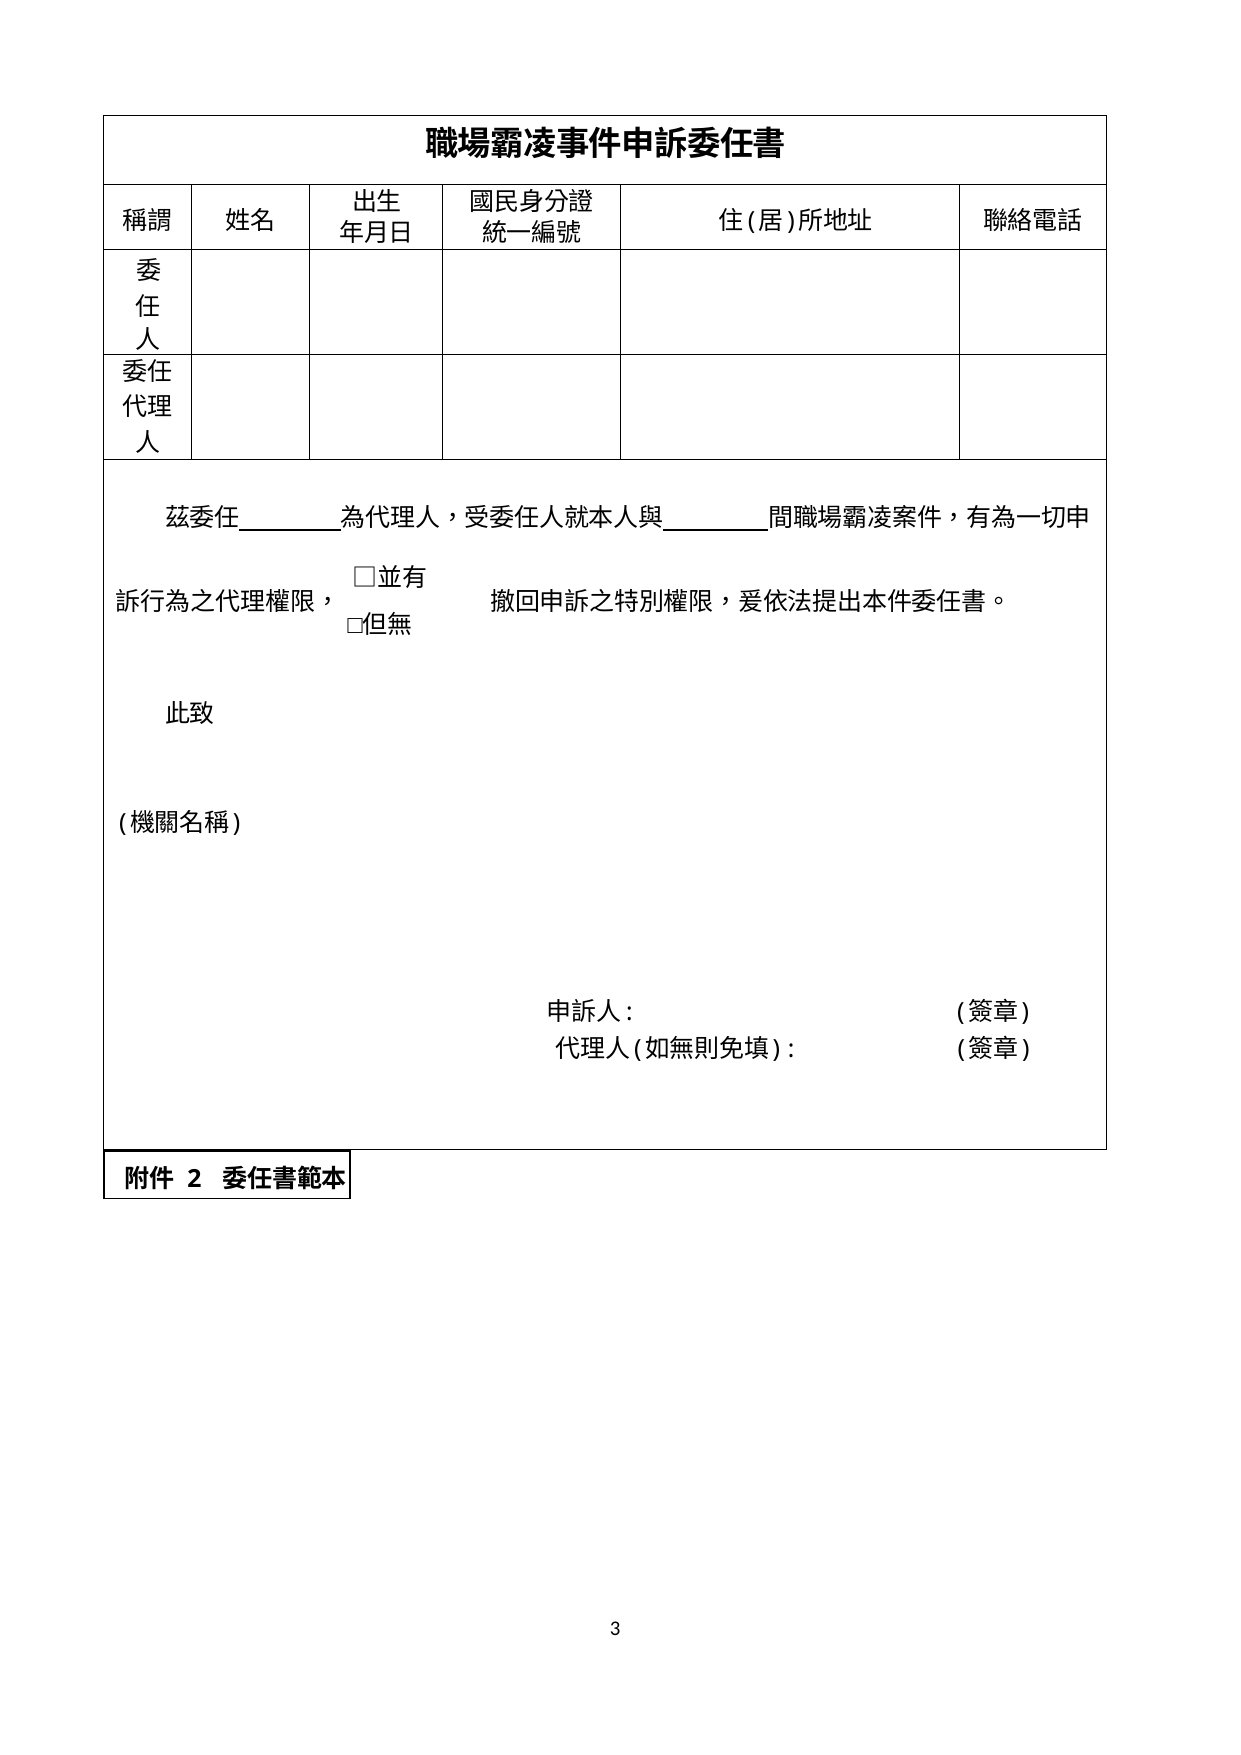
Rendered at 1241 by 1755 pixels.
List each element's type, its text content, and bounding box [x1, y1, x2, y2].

table_cell [621, 355, 959, 459]
table_cell 出生 年月日 [310, 185, 442, 249]
table_cell [443, 250, 620, 354]
table_cell 委任 代理人 [104, 355, 191, 459]
table_cell 住(居)所地址 [621, 185, 959, 249]
text 附件 2 委任書範本 [124, 1152, 349, 1196]
table_cell [960, 250, 1106, 354]
table_header 職場霸凌事件申訴委任書 [104, 116, 1106, 184]
table_cell 稱謂 [104, 185, 191, 249]
table_cell 委任 人 [104, 250, 191, 354]
table_cell 聯絡電話 [960, 185, 1106, 249]
table_cell [310, 250, 442, 354]
table_cell 國民身分證 統一編號 [443, 185, 620, 249]
table_cell 姓名 [192, 185, 309, 249]
table_cell [310, 355, 442, 459]
table_cell [192, 250, 309, 354]
table_cell [192, 355, 309, 459]
table_cell [443, 355, 620, 459]
table_cell [621, 250, 959, 354]
table_cell 茲委任 為代理人，受委任人就本人與 間職場霸凌案件，有為一切申訴行為之代理權限， □並有 撤回申訴之特別權限，爰依法提出本件委任書。 □但無 此致 (機關名稱) 申訴人: (簽章) 代理人(如無則免填): (簽章) [104, 460, 1106, 1149]
table_cell [960, 355, 1106, 459]
